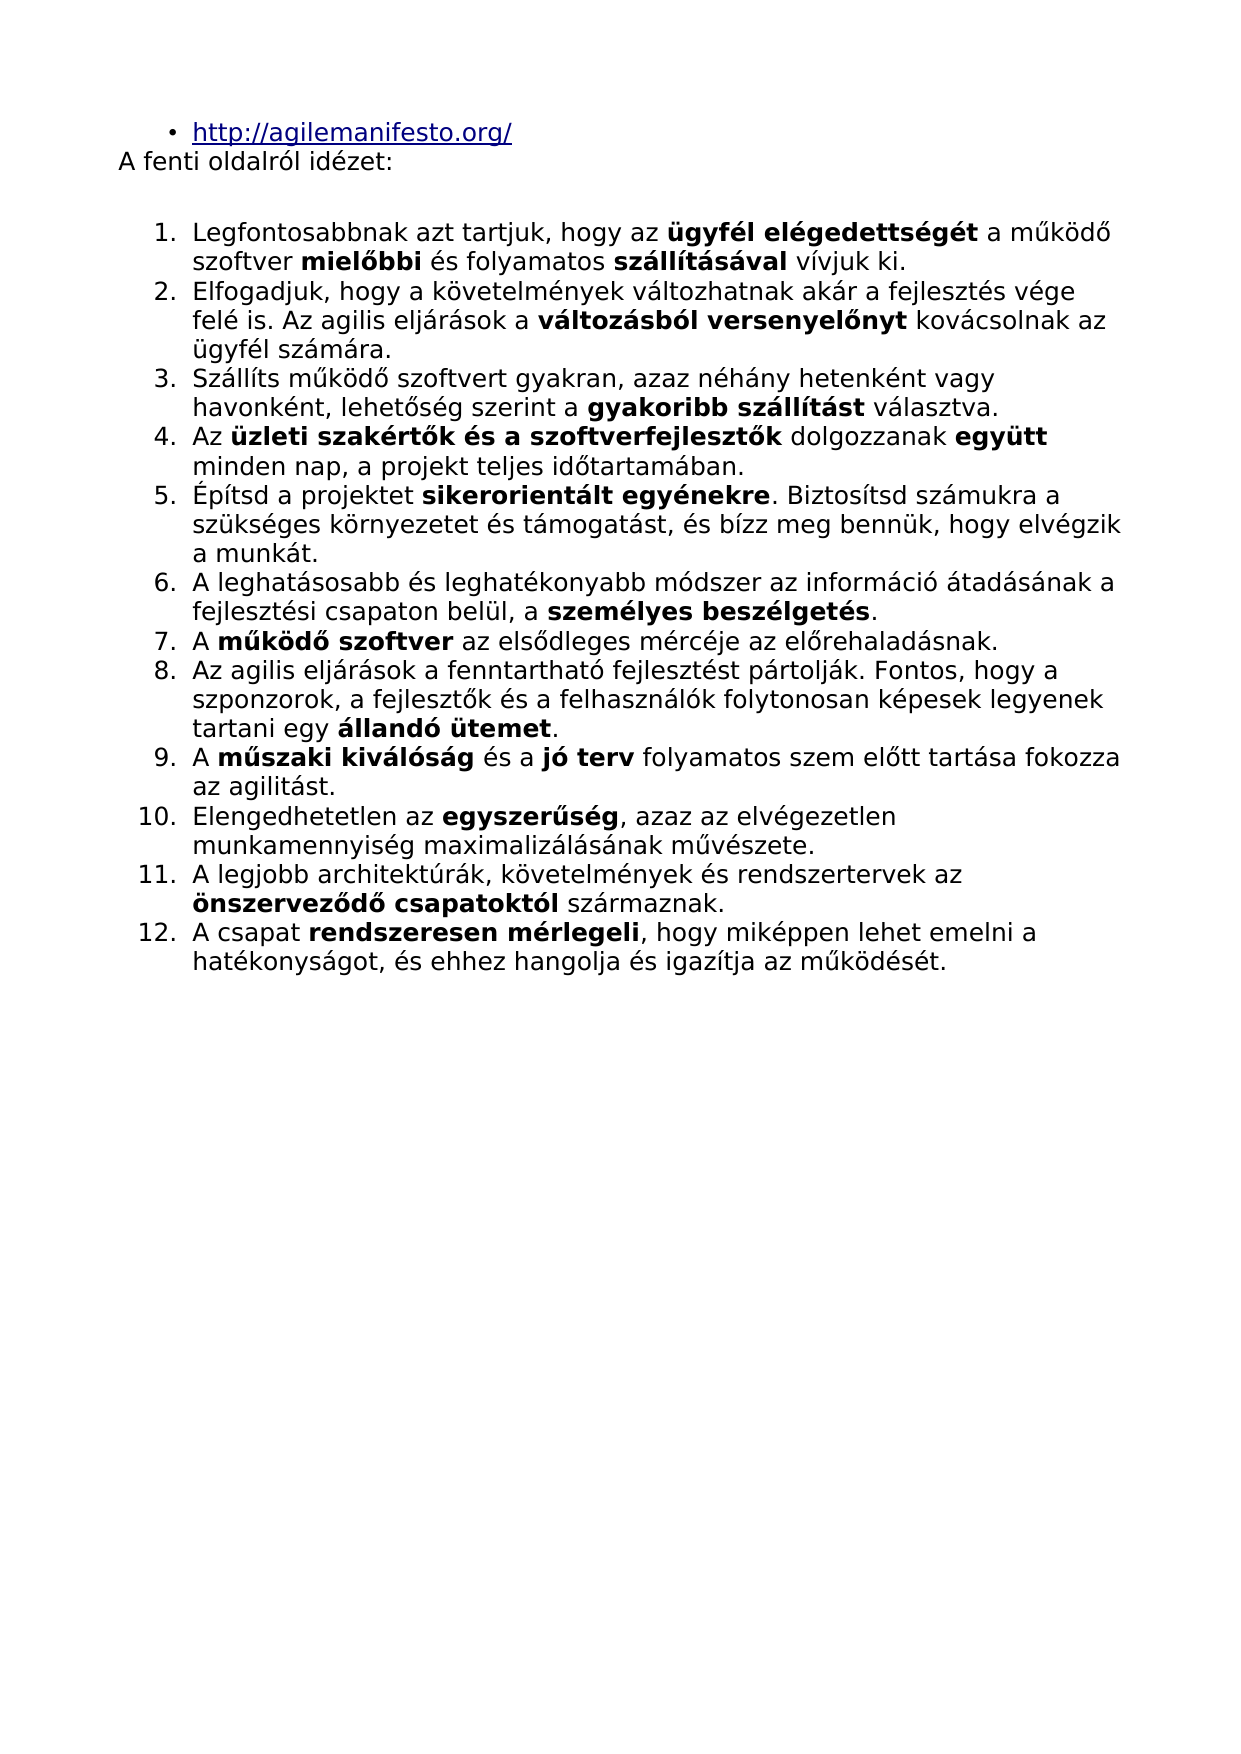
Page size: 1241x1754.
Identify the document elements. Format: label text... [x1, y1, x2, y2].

text A fenti oldalról idézet: [118, 147, 1122, 176]
list A csapat rendszeresen mérlegeli, hogy miképpen lehet emelni a hatékonyságot, és ehhez hangolja és igazítja az működését. [177, 918, 1122, 977]
list Elfogadjuk, hogy a követelmények változhatnak akár a fejlesztés vége felé is. Az agilis eljárások a változásból versenyelőnyt kovácsolnak az ügyfél számára. [177, 277, 1122, 364]
list http://agilemanifesto.org/ [177, 118, 1122, 147]
list A legjobb architektúrák, követelmények és rendszertervek az önszerveződő csapatoktól származnak. [177, 860, 1122, 918]
list Az agilis eljárások a fenntartható fejlesztést pártolják. Fontos, hogy a szponzorok, a fejlesztők és a felhasználók folytonosan képesek legyenek tartani egy állandó ütemet. [177, 656, 1122, 743]
list A leghatásosabb és leghatékonyabb módszer az információ átadásának a fejlesztési csapaton belül, a személyes beszélgetés. [177, 568, 1122, 627]
list Legfontosabbnak azt tartjuk, hogy az ügyfél elégedettségét a működő szoftver mielőbbi és folyamatos szállításával vívjuk ki. [177, 218, 1122, 277]
list A működő szoftver az elsődleges mércéje az előrehaladásnak. [177, 627, 1122, 656]
list A műszaki kiválóság és a jó terv folyamatos szem előtt tartása fokozza az agilitást. [177, 743, 1122, 802]
list Az üzleti szakértők és a szoftverfejlesztők dolgozzanak együtt minden nap, a projekt teljes időtartamában. [177, 423, 1122, 481]
list Szállíts működő szoftvert gyakran, azaz néhány hetenként vagy havonként, lehetőség szerint a gyakoribb szállítást választva. [177, 364, 1122, 423]
list Elengedhetetlen az egyszerűség, azaz az elvégezetlen munkamennyiség maximalizálásának művészete. [177, 802, 1122, 860]
list Építsd a projektet sikerorientált egyénekre. Biztosítsd számukra a szükséges környezetet és támogatást, és bízz meg bennük, hogy elvégzik a munkát. [177, 481, 1122, 568]
